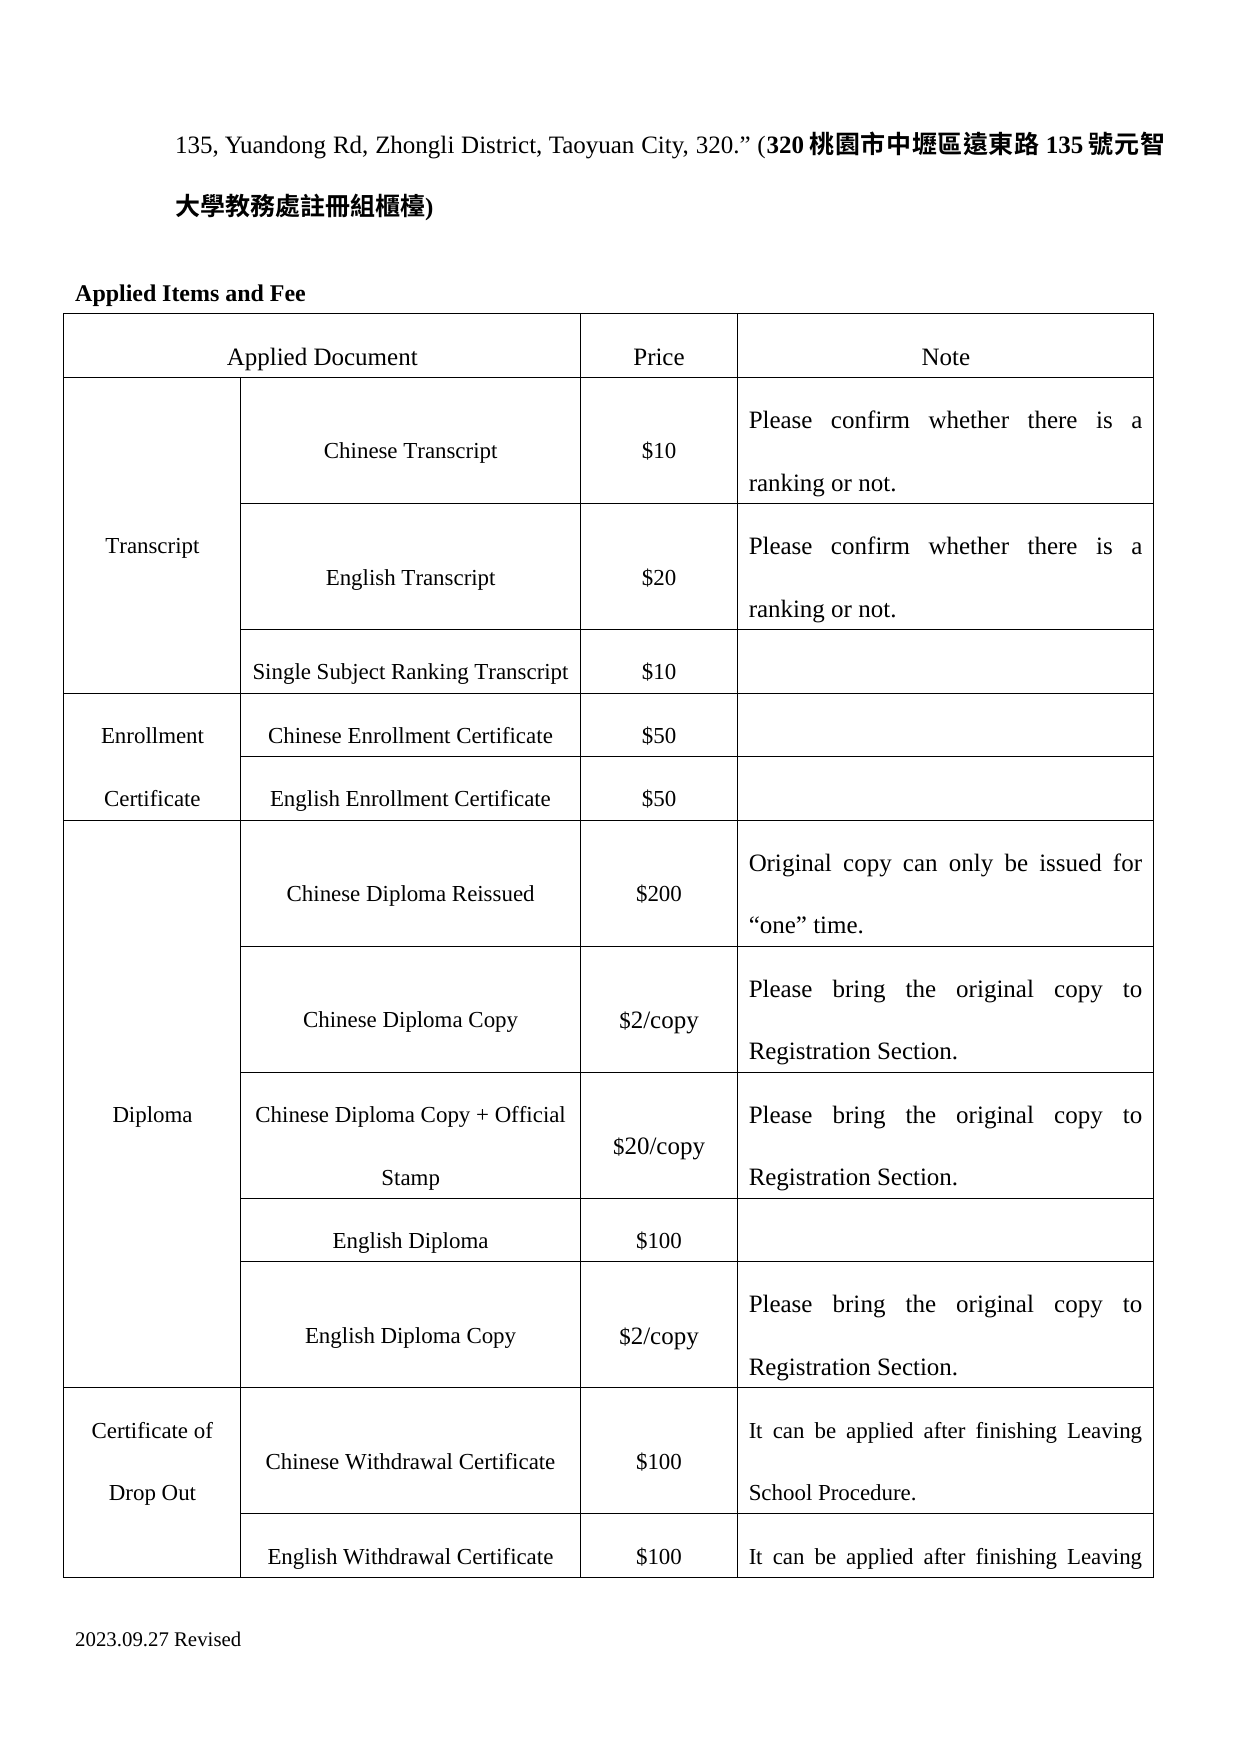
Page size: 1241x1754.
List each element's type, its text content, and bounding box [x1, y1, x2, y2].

table_cell Chinese Diploma Copy [241, 947, 580, 1072]
table_cell Please bring the original copy to Registration Section. [738, 1262, 1153, 1387]
table_cell Chinese Enrollment Certificate [241, 694, 580, 756]
table_header Price [581, 314, 737, 377]
table_cell $200 [581, 821, 737, 946]
table_cell $20/copy [581, 1073, 737, 1198]
table_cell $50 [581, 694, 737, 756]
table_cell Please bring the original copy to Registration Section. [738, 1073, 1153, 1198]
table_cell Please confirm whether there is a ranking or not. [738, 378, 1153, 503]
table_cell $2/copy [581, 947, 737, 1072]
table_cell $2/copy [581, 1262, 737, 1387]
table_cell Chinese Diploma Reissued [241, 821, 580, 946]
table_header Applied Document [64, 314, 580, 377]
list 135, Yuandong Rd, Zhongli District, Taoyuan City, 320.” (320桃園市中壢區遠東路135號元智大學教務處註冊組櫃檯) [125, 101, 1165, 226]
table_cell $100 [581, 1388, 737, 1513]
table_cell [738, 694, 1153, 756]
table_cell [738, 757, 1153, 819]
table_cell [738, 630, 1153, 692]
table_cell It can be applied after finishing Leaving School Procedure. [738, 1388, 1153, 1513]
table_cell [738, 1199, 1153, 1261]
table_header Note [738, 314, 1153, 377]
table_cell Chinese Diploma Copy + Official Stamp [241, 1073, 580, 1198]
table_cell $10 [581, 378, 737, 503]
table_cell English Transcript [241, 504, 580, 629]
table_cell $50 [581, 757, 737, 819]
table_cell English Diploma Copy [241, 1262, 580, 1387]
table_cell English Diploma [241, 1199, 580, 1261]
table_cell Single Subject Ranking Transcript [241, 630, 580, 692]
table_cell English Enrollment Certificate [241, 757, 580, 819]
table_cell Please bring the original copy to Registration Section. [738, 947, 1153, 1072]
table_cell It can be applied after finishing Leaving [738, 1514, 1153, 1577]
table_cell Chinese Transcript [241, 378, 580, 503]
table_cell English Withdrawal Certificate [241, 1514, 580, 1577]
table_cell Chinese Withdrawal Certificate [241, 1388, 580, 1513]
table_cell Please confirm whether there is a ranking or not. [738, 504, 1153, 629]
table_cell $10 [581, 630, 737, 692]
table_cell $100 [581, 1199, 737, 1261]
table_cell Transcript [64, 378, 240, 692]
table_cell Enrollment Certificate [64, 694, 240, 819]
table_cell $100 [581, 1514, 737, 1577]
table_cell Diploma [64, 821, 240, 1387]
table_cell $20 [581, 504, 737, 629]
table_cell Original copy can only be issued for “one” time. [738, 821, 1153, 946]
text Applied Items and Fee [75, 251, 1165, 313]
table_cell Certificate of Drop Out [64, 1388, 240, 1577]
